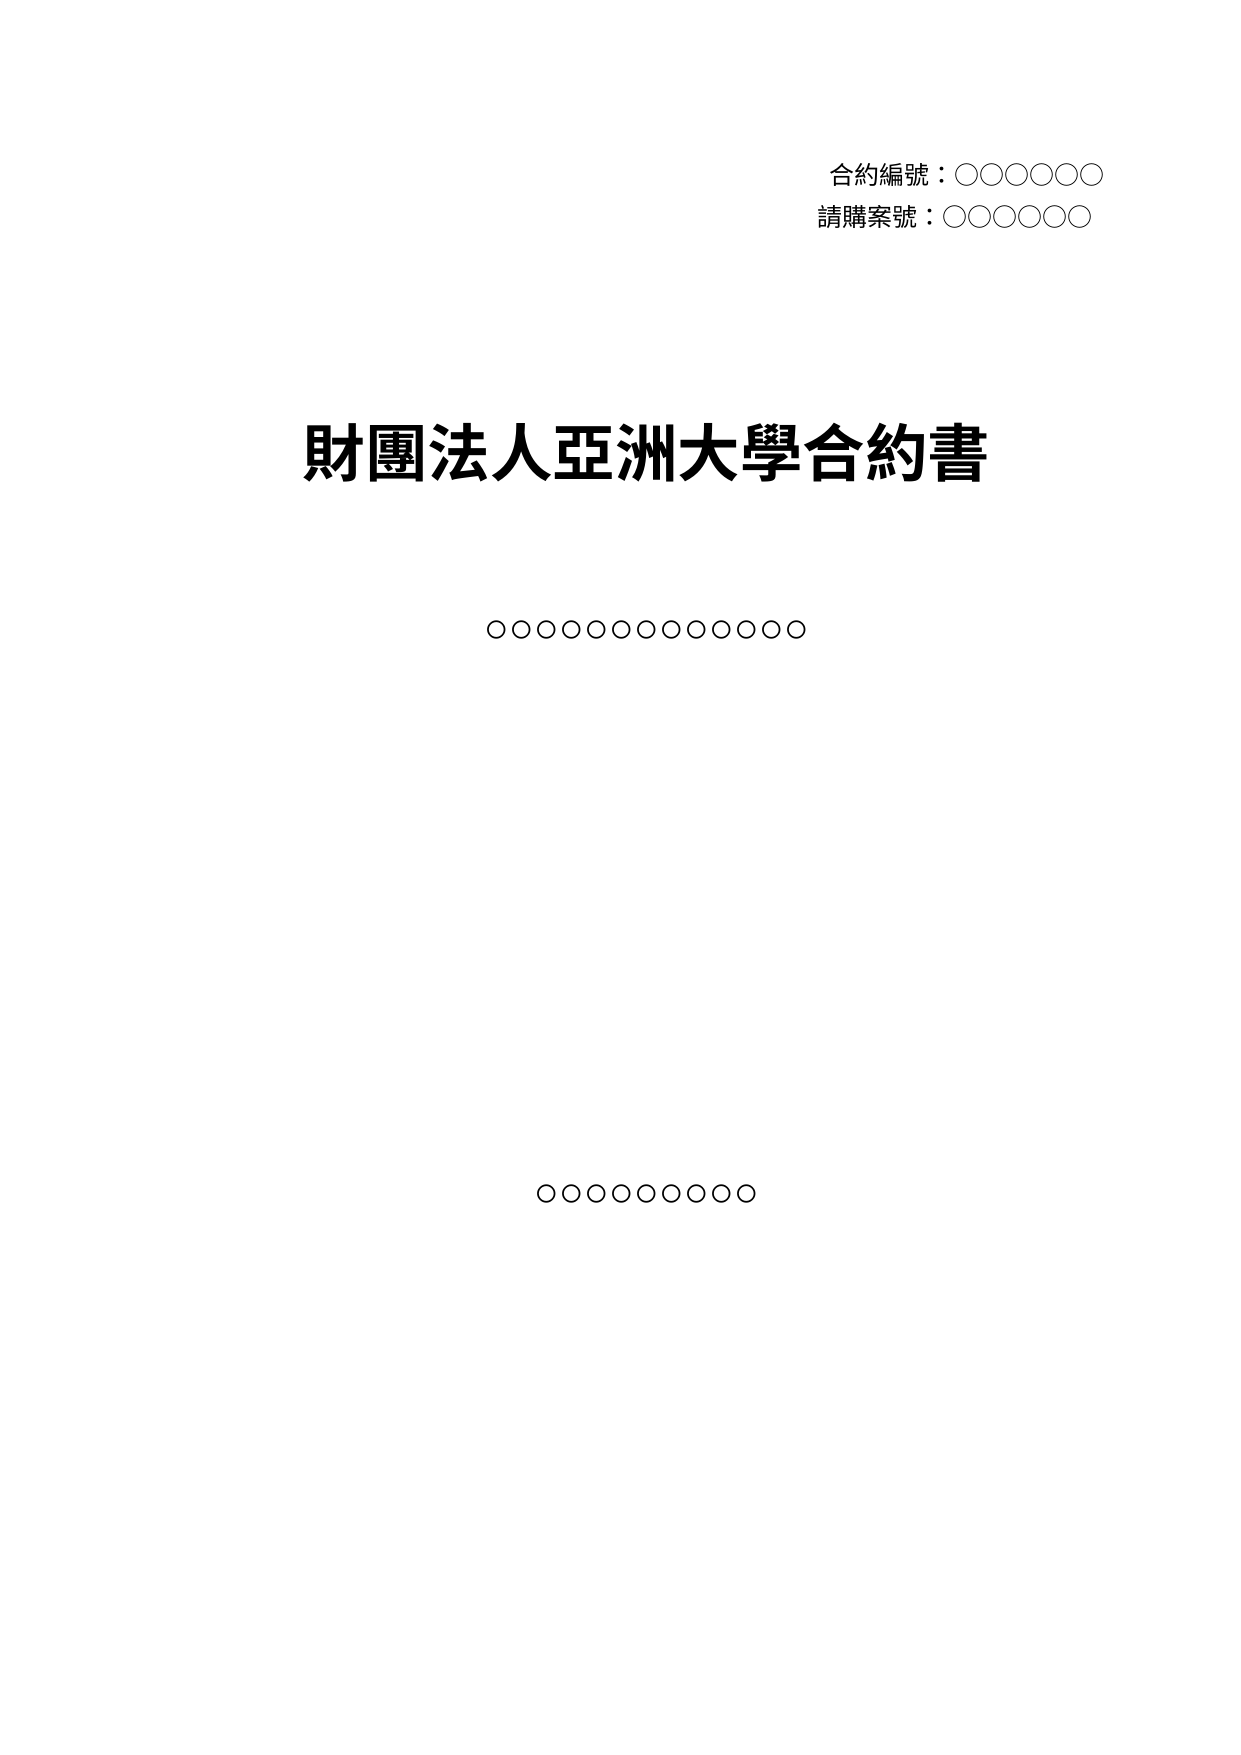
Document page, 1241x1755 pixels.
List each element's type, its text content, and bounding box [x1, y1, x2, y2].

text 財團法人亞洲大學合約書 [187, 233, 1104, 536]
text ○○○○○○○○○ [187, 1162, 1104, 1219]
text 合約編號：○○○○○○ 請購案號：○○○○○○ [187, 150, 1104, 233]
text ○○○○○○○○○○○○○ [187, 598, 1104, 952]
